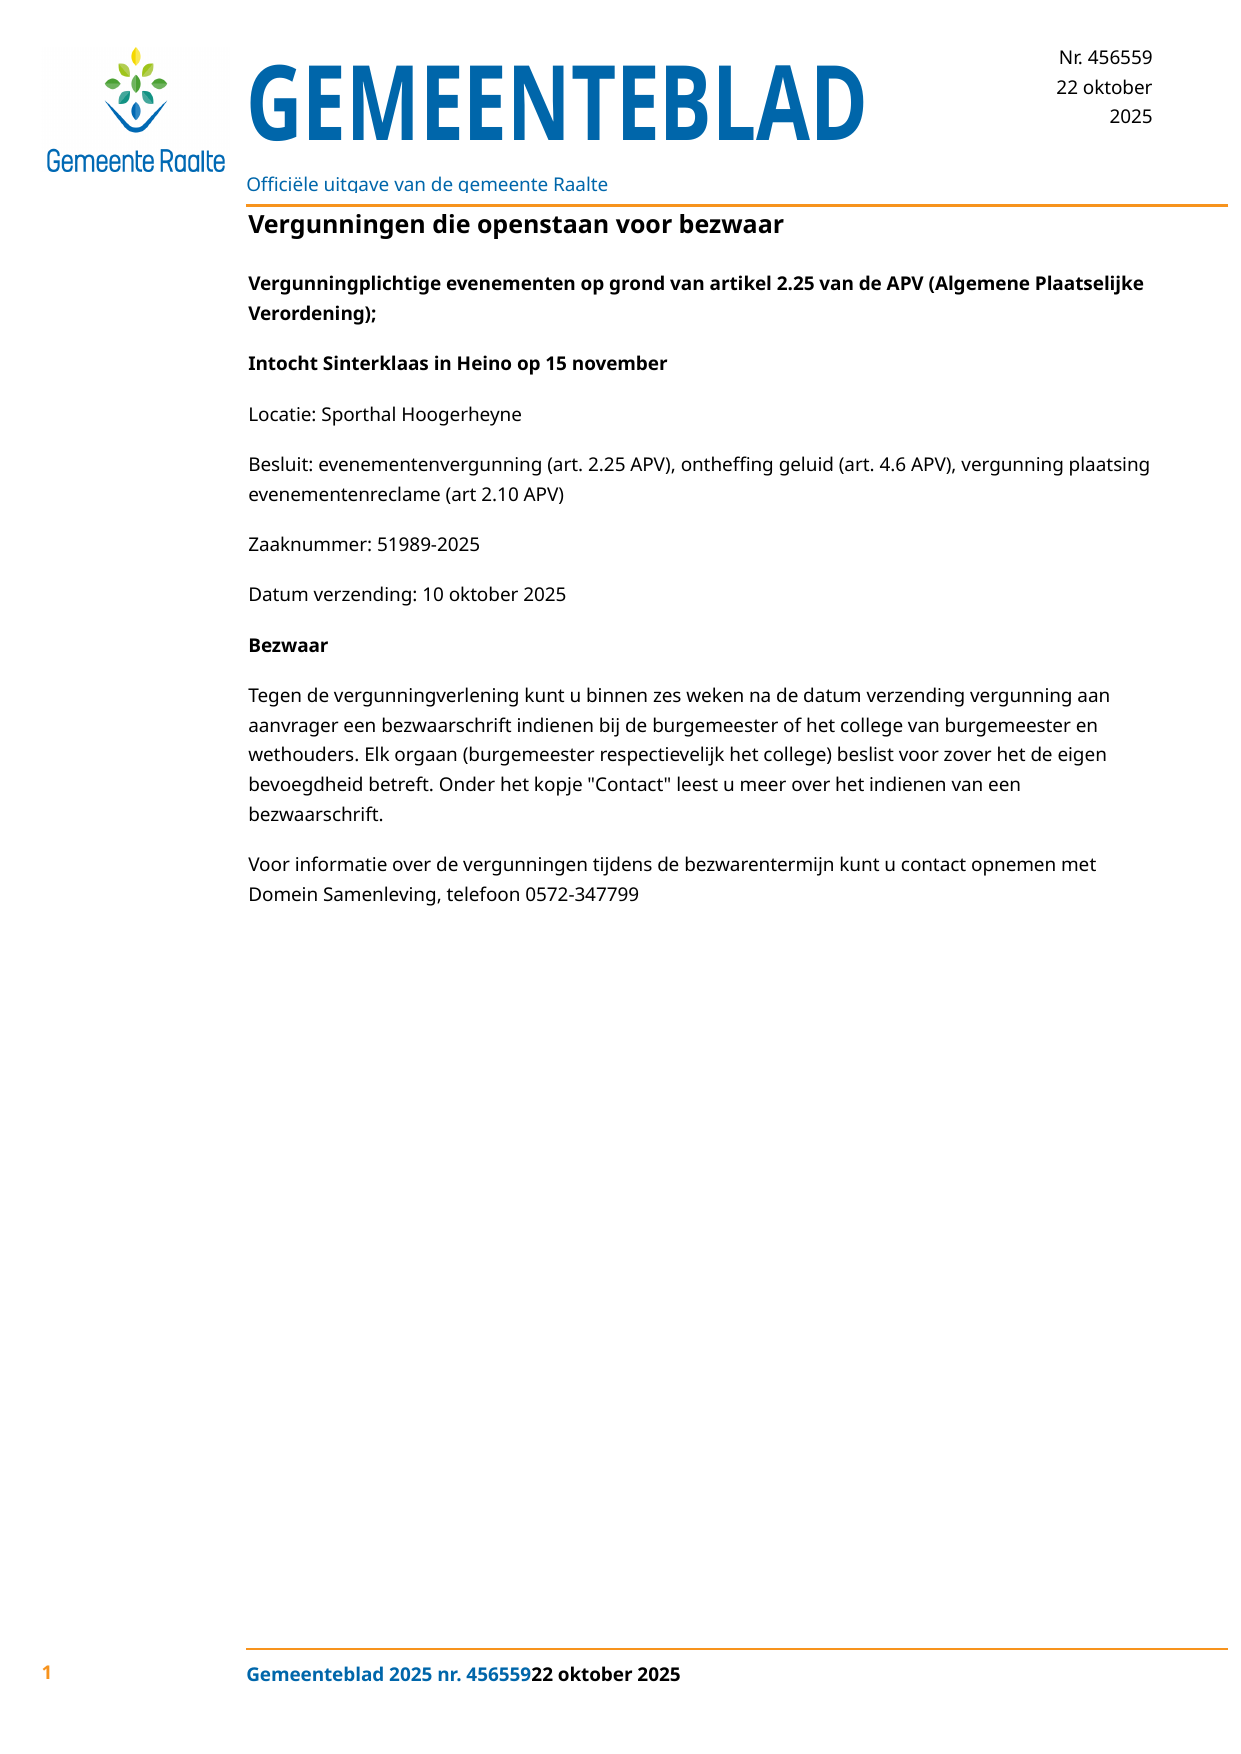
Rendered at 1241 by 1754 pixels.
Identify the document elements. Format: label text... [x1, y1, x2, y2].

text Bezwaar [248, 632, 1152, 658]
text Datum verzending: 10 oktober 2025 [248, 582, 1152, 607]
text Tegen de vergunningverlening kunt u binnen zes weken na de datum verzending vergunning aan aanvrager een bezwaarschrift indienen bij de burgemeester of het college van burgemeester en wethouders. Elk orgaan (burgemeester respectievelijk het college) beslist voor zover het de eigen bevoegdheid betreft. Onder het kopje "Contact" leest u meer over het indienen van een bezwaarschrift. [248, 682, 1152, 826]
text Intocht Sinterklaas in Heino op 15 november [248, 350, 1152, 376]
picture [41, 47, 231, 172]
text Vergunningplichtige evenementen op grond van artikel 2.25 van de APV (Algemene Plaatselijke Verordening); [248, 270, 1152, 326]
text Locatie: Sporthal Hoogerheyne [248, 401, 1152, 426]
text Besluit: evenementenvergunning (art. 2.25 APV), ontheffing geluid (art. 4.6 APV), vergunning plaatsing evenementenreclame (art 2.10 APV) [248, 451, 1152, 506]
text Voor informatie over de vergunningen tijdens de bezwarentermijn kunt u contact opnemen met Domein Samenleving, telefoon 0572-347799 [248, 851, 1152, 906]
text Vergunningen die openstaan voor bezwaar [248, 207, 1152, 241]
text Zaaknummer: 51989-2025 [248, 531, 1152, 557]
